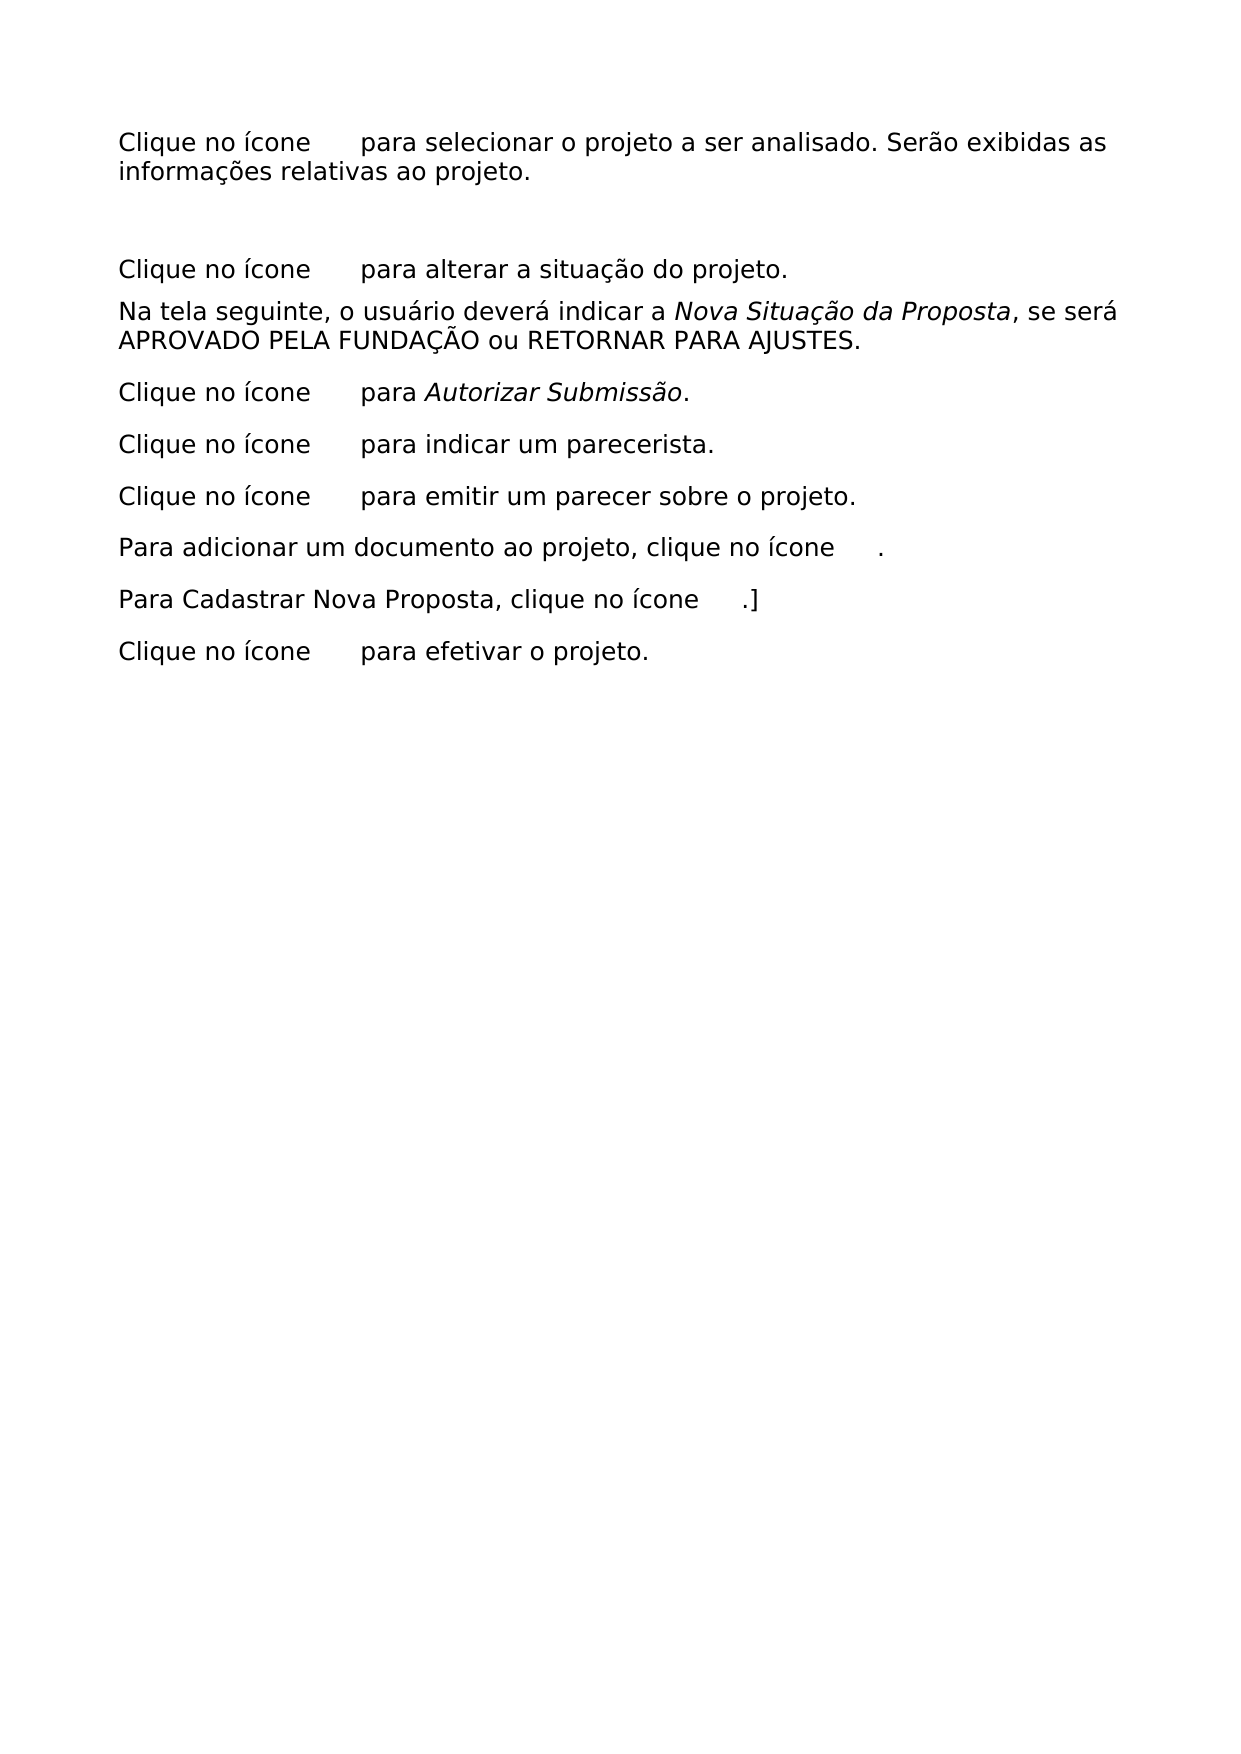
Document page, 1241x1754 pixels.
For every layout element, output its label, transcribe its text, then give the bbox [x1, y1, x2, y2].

text Para adicionar um documento ao projeto, clique no ícone . [118, 523, 1122, 563]
text Clique no ícone para efetivar o projeto. [118, 627, 1122, 667]
text Para Cadastrar Nova Proposta, clique no ícone .] [118, 575, 1122, 615]
text Clique no ícone para Autorizar Submissão. [118, 368, 1122, 407]
text Na tela seguinte, o usuário deverá indicar a Nova Situação da Proposta, se será APROVADO PELA FUNDAÇÃO ou RETORNAR PARA AJUSTES. [118, 297, 1122, 355]
text Clique no ícone para selecionar o projeto a ser analisado. Serão exibidas as informações relativas ao projeto. [118, 118, 1122, 187]
text Clique no ícone para alterar a situação do projeto. [118, 245, 1122, 284]
text Clique no ícone para indicar um parecerista. [118, 420, 1122, 459]
text Clique no ícone para emitir um parecer sobre o projeto. [118, 472, 1122, 511]
